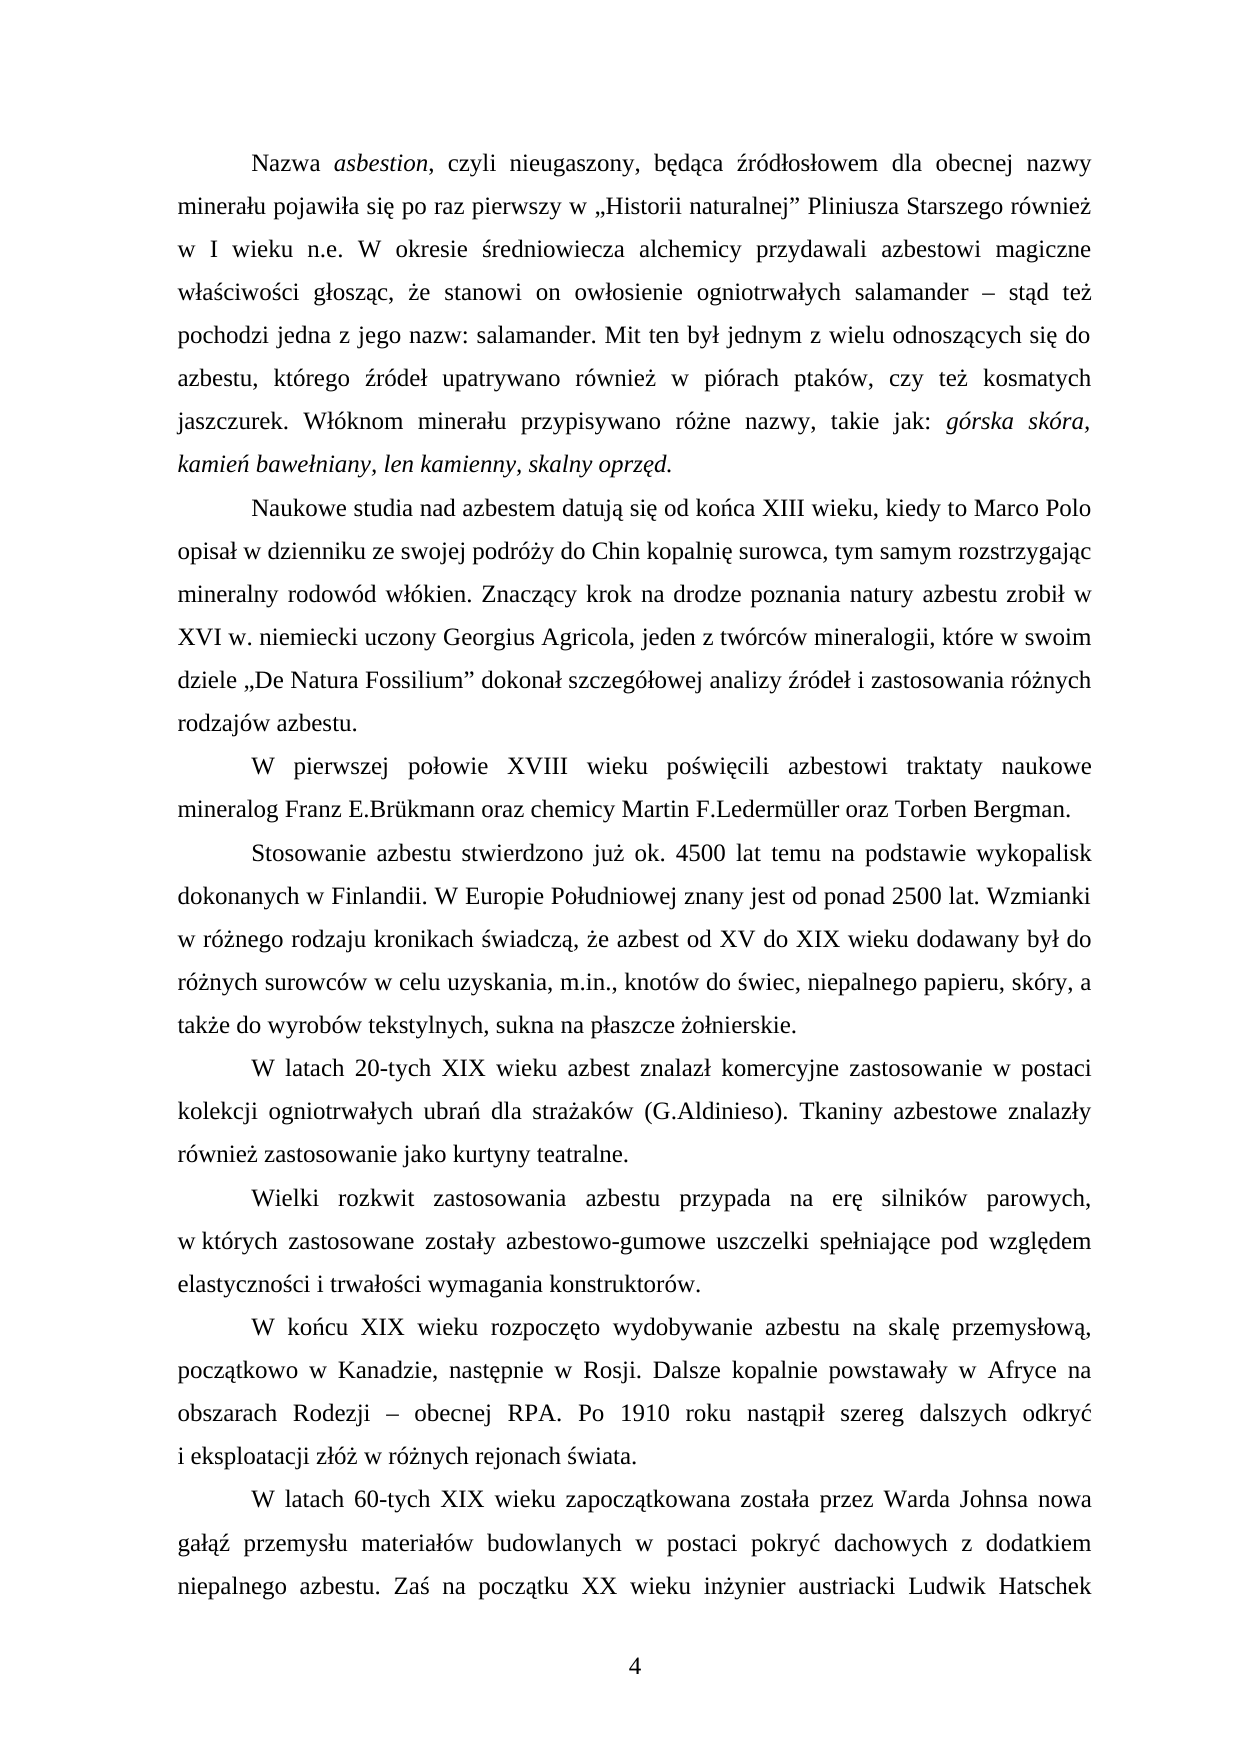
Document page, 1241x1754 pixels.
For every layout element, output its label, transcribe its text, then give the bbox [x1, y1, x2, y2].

text W latach 60-tych XIX wieku zapoczątkowana została przez Warda Johnsa nowa gałąź przemysłu materiałów budowlanych w postaci pokryć dachowych z dodatkiem niepalnego azbestu. Zaś na początku XX wieku inżynier austriacki Ludwik Hatschek [177, 1484, 1092, 1599]
text W końcu XIX wieku rozpoczęto wydobywanie azbestu na skalę przemysłową, początkowo w Kanadzie, następnie w Rosji. Dalsze kopalnie powstawały w Afryce na obszarach Rodezji – obecnej RPA. Po 1910 roku nastąpił szereg dalszych odkryć i eksploatacji złóż w różnych rejonach świata. [177, 1312, 1092, 1470]
text Stosowanie azbestu stwierdzono już ok. 4500 lat temu na podstawie wykopalisk dokonanych w Finlandii. W Europie Południowej znany jest od ponad 2500 lat. Wzmianki w różnego rodzaju kronikach świadczą, że azbest od XV do XIX wieku dodawany był do różnych surowców w celu uzyskania, m.in., knotów do świec, niepalnego papieru, skóry, a także do wyrobów tekstylnych, sukna na płaszcze żołnierskie. [177, 838, 1092, 1039]
text W pierwszej połowie XVIII wieku poświęcili azbestowi traktaty naukowe mineralog Franz E.Brükmann oraz chemicy Martin F.Ledermüller oraz Torben Bergman. [177, 751, 1092, 823]
text Nazwa asbestion, czyli nieugaszony, będąca źródłosłowem dla obecnej nazwy minerału pojawiła się po raz pierwszy w „Historii naturalnej” Pliniusza Starszego również w I wieku n.e. W okresie średniowiecza alchemicy przydawali azbestowi magiczne właściwości głosząc, że stanowi on owłosienie ogniotrwałych salamander – stąd też pochodzi jedna z jego nazw: salamander. Mit ten był jednym z wielu odnoszących się do azbestu, którego źródeł upatrywano również w piórach ptaków, czy też kosmatych jaszczurek. Włóknom minerału przypisywano różne nazwy, takie jak: górska skóra, kamień bawełniany, len kamienny, skalny oprzęd. [177, 148, 1092, 478]
text Naukowe studia nad azbestem datują się od końca XIII wieku, kiedy to Marco Polo opisał w dzienniku ze swojej podróży do Chin kopalnię surowca, tym samym rozstrzygając mineralny rodowód włókien. Znaczący krok na drodze poznania natury azbestu zrobił w XVI w. niemiecki uczony Georgius Agricola, jeden z twórców mineralogii, które w swoim dziele „De Natura Fossilium” dokonał szczegółowej analizy źródeł i zastosowania różnych rodzajów azbestu. [177, 493, 1092, 737]
text Wielki rozkwit zastosowania azbestu przypada na erę silników parowych, w których zastosowane zostały azbestowo-gumowe uszczelki spełniające pod względem elastyczności i trwałości wymagania konstruktorów. [177, 1183, 1092, 1298]
text W latach 20-tych XIX wieku azbest znalazł komercyjne zastosowanie w postaci kolekcji ogniotrwałych ubrań dla strażaków (G.Aldinieso). Tkaniny azbestowe znalazły również zastosowanie jako kurtyny teatralne. [177, 1053, 1092, 1168]
